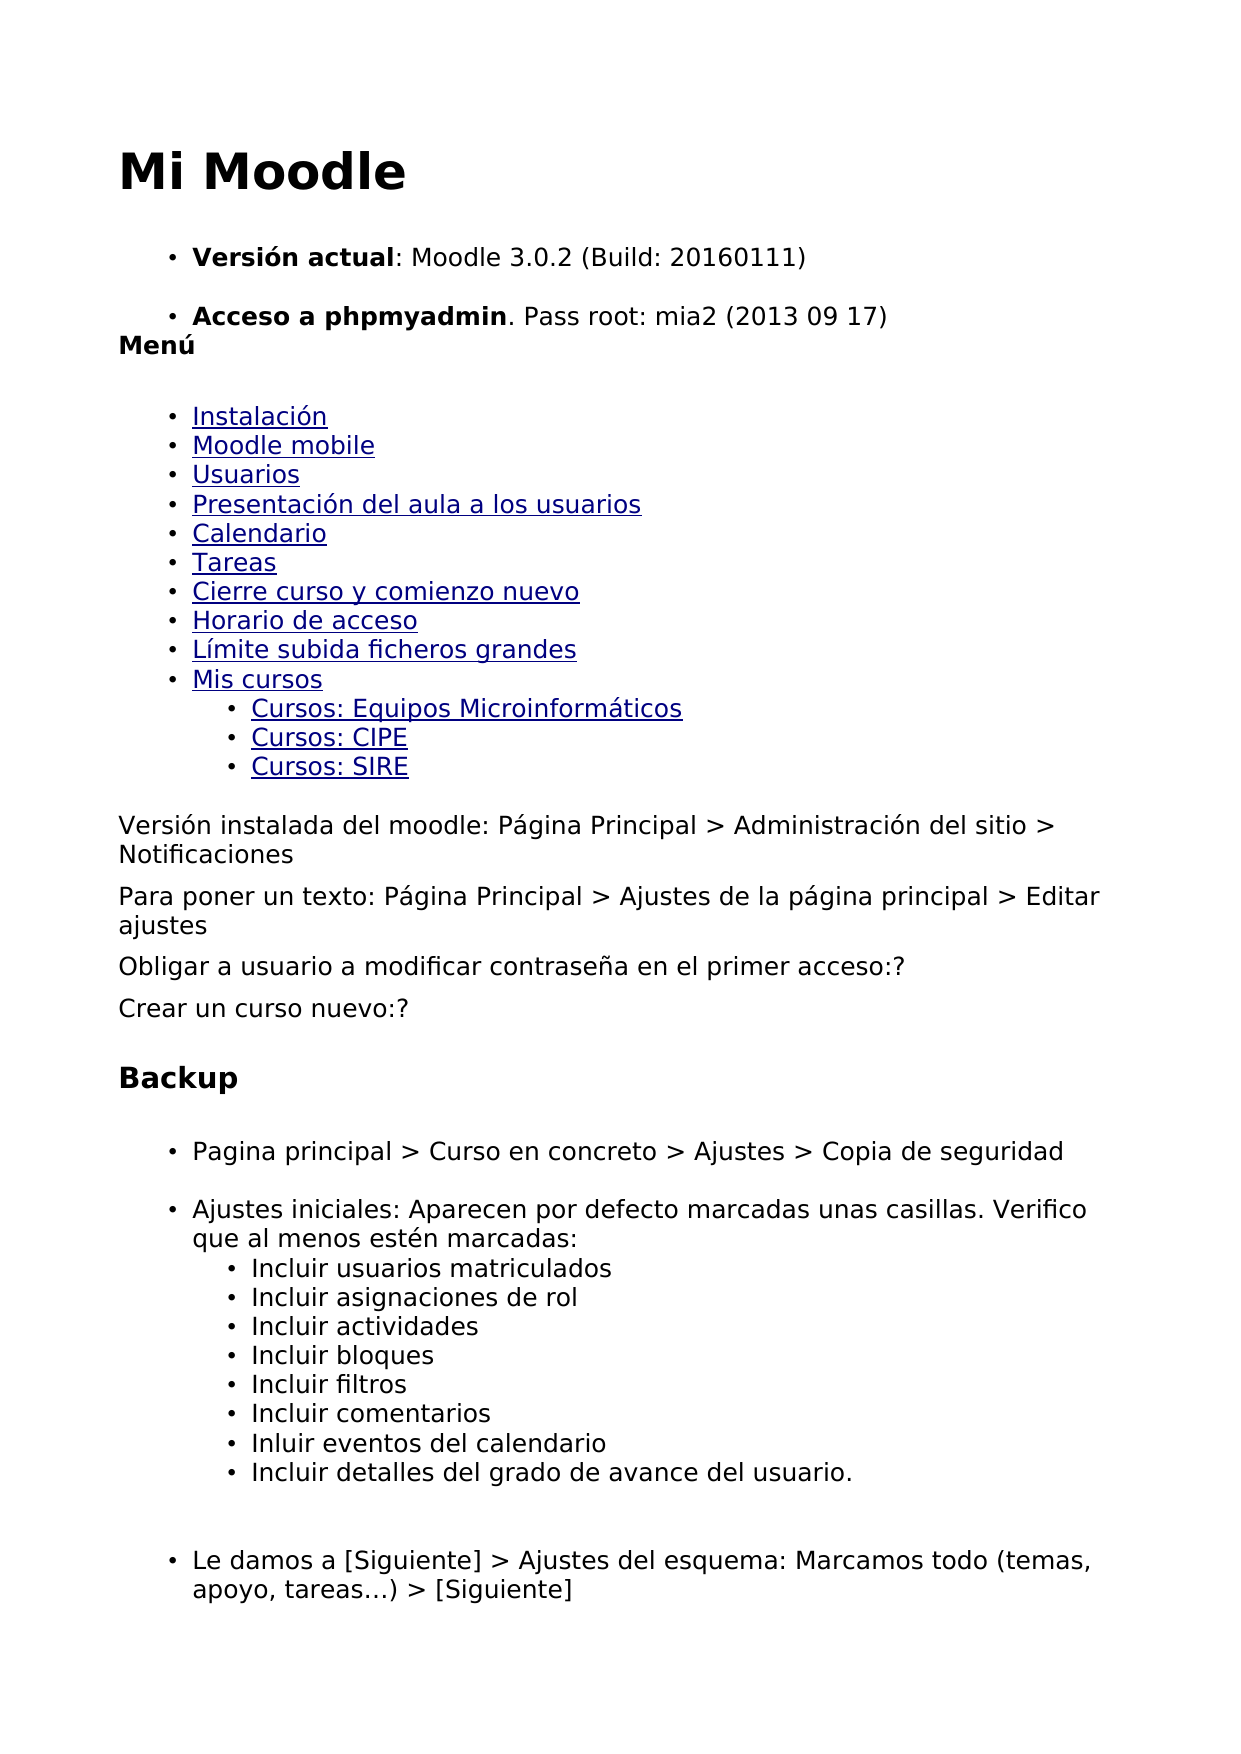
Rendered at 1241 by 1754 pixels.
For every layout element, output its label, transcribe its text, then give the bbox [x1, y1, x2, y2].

list Incluir filtros [236, 1371, 1122, 1400]
list Inluir eventos del calendario [236, 1429, 1122, 1458]
list Cursos: Equipos Microinformáticos [236, 694, 1122, 723]
list Horario de acceso [177, 606, 1122, 636]
list Instalación [177, 402, 1122, 431]
list Límite subida ficheros grandes [177, 636, 1122, 665]
list Incluir actividades [236, 1312, 1122, 1341]
list Incluir bloques [236, 1341, 1122, 1371]
list Versión actual: Moodle 3.0.2 (Build: 20160111) [177, 243, 1122, 272]
list Incluir usuarios matriculados [236, 1254, 1122, 1283]
text Menú [118, 331, 1122, 360]
list Presentación del aula a los usuarios [177, 490, 1122, 519]
list Cursos: CIPE [236, 723, 1122, 752]
text Crear un curso nuevo:? [118, 994, 1122, 1023]
list Cursos: SIRE [236, 752, 1122, 781]
list Cierre curso y comienzo nuevo [177, 577, 1122, 606]
list Usuarios [177, 461, 1122, 490]
text Para poner un texto: Página Principal > Ajustes de la página principal > Editar ajustes [118, 882, 1122, 940]
subtitle Mi Moodle [118, 143, 1122, 201]
subtitle Backup [118, 1061, 1122, 1095]
list Calendario [177, 519, 1122, 548]
text Obligar a usuario a modificar contraseña en el primer acceso:? [118, 953, 1122, 982]
list Mis cursos [177, 665, 1122, 694]
list Le damos a [Siguiente] > Ajustes del esquema: Marcamos todo (temas, apoyo, tareas…) > [Siguiente] [177, 1546, 1122, 1604]
list Incluir detalles del grado de avance del usuario. [236, 1458, 1122, 1487]
list Moodle mobile [177, 431, 1122, 461]
text Versión instalada del moodle: Página Principal > Administración del sitio > Notificaciones [118, 811, 1122, 869]
list Incluir asignaciones de rol [236, 1283, 1122, 1312]
list Incluir comentarios [236, 1400, 1122, 1429]
list Tareas [177, 548, 1122, 577]
list Pagina principal > Curso en concreto > Ajustes > Copia de seguridad [177, 1137, 1122, 1166]
list Acceso a phpmyadmin. Pass root: mia2 (2013 09 17) [177, 302, 1122, 331]
list Ajustes iniciales: Aparecen por defecto marcadas unas casillas. Verifico que al menos estén marcadas: [177, 1196, 1122, 1254]
